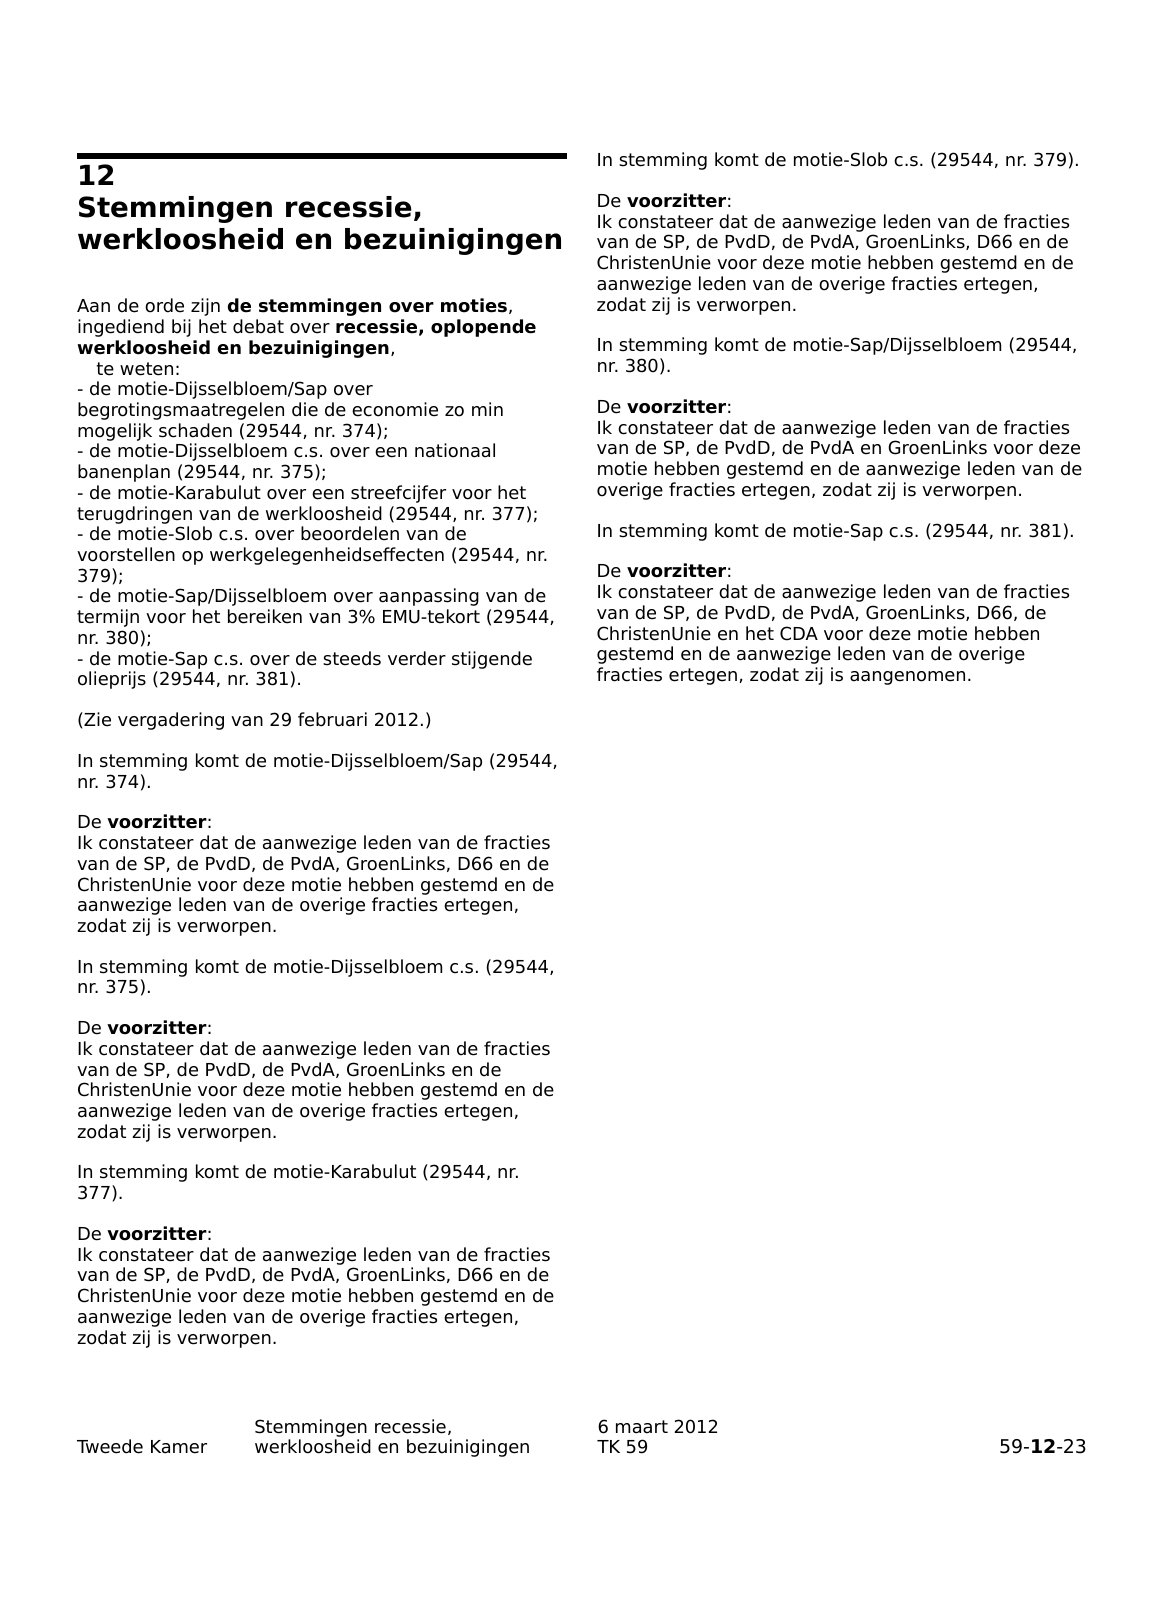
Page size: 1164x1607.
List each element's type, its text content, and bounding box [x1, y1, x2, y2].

text Ik constateer dat de aanwezige leden van de fracties van de SP, de PvdD, de PvdA, GroenLinks en de ChristenUnie voor deze motie hebben gestemd en de aanwezige leden van de overige fracties ertegen, zodat zij is verworpen. [77, 1039, 567, 1142]
title 12 Stemmingen recessie, werkloosheid en bezuinigingen [77, 159, 567, 256]
text In stemming komt de motie-Sap c.s. (29544, nr. 381). [596, 520, 1087, 541]
text te weten: [77, 358, 567, 379]
text De voorzitter: [77, 812, 567, 833]
text - de motie-Karabulut over een streefcijfer voor het terugdringen van de werkloosheid (29544, nr. 377); [77, 483, 567, 524]
text In stemming komt de motie-Dijsselbloem c.s. (29544, nr. 375). [77, 957, 567, 998]
text Aan de orde zijn de stemmingen over moties, ingediend bij het debat over recessie, oplopende werkloosheid en bezuinigingen, [77, 296, 567, 358]
text In stemming komt de motie-Slob c.s. (29544, nr. 379). [596, 150, 1087, 171]
text - de motie-Slob c.s. over beoordelen van de voorstellen op werkgelegenheidseffecten (29544, nr. 379); [77, 524, 567, 586]
text In stemming komt de motie-Dijsselbloem/Sap (29544, nr. 374). [77, 751, 567, 792]
text - de motie-Dijsselbloem c.s. over een nationaal banenplan (29544, nr. 375); [77, 441, 567, 483]
text De voorzitter: [596, 191, 1087, 212]
text De voorzitter: [596, 397, 1087, 417]
text De voorzitter: [77, 1018, 567, 1039]
text - de motie-Dijsselbloem/Sap over begrotingsmaatregelen die de economie zo min mogelijk schaden (29544, nr. 374); [77, 379, 567, 441]
text (Zie vergadering van 29 februari 2012.) [77, 710, 567, 731]
text De voorzitter: [596, 561, 1087, 582]
text - de motie-Sap c.s. over de steeds verder stijgende olieprijs (29544, nr. 381). [77, 648, 567, 690]
text De voorzitter: [77, 1224, 567, 1244]
text In stemming komt de motie-Sap/Dijsselbloem (29544, nr. 380). [596, 335, 1087, 377]
text Ik constateer dat de aanwezige leden van de fracties van de SP, de PvdD, de PvdA, GroenLinks, D66 en de ChristenUnie voor deze motie hebben gestemd en de aanwezige leden van de overige fracties ertegen, zodat zij is verworpen. [77, 1244, 567, 1348]
text In stemming komt de motie-Karabulut (29544, nr. 377). [77, 1162, 567, 1204]
text Ik constateer dat de aanwezige leden van de fracties van de SP, de PvdD, de PvdA en GroenLinks voor deze motie hebben gestemd en de aanwezige leden van de overige fracties ertegen, zodat zij is verworpen. [596, 417, 1087, 500]
text Ik constateer dat de aanwezige leden van de fracties van de SP, de PvdD, de PvdA, GroenLinks, D66 en de ChristenUnie voor deze motie hebben gestemd en de aanwezige leden van de overige fracties ertegen, zodat zij is verworpen. [77, 833, 567, 937]
text - de motie-Sap/Dijsselbloem over aanpassing van de termijn voor het bereiken van 3% EMU-tekort (29544, nr. 380); [77, 586, 567, 648]
text Ik constateer dat de aanwezige leden van de fracties van de SP, de PvdD, de PvdA, GroenLinks, D66, de ChristenUnie en het CDA voor deze motie hebben gestemd en de aanwezige leden van de overige fracties ertegen, zodat zij is aangenomen. [596, 582, 1087, 686]
text Ik constateer dat de aanwezige leden van de fracties van de SP, de PvdD, de PvdA, GroenLinks, D66 en de ChristenUnie voor deze motie hebben gestemd en de aanwezige leden van de overige fracties ertegen, zodat zij is verworpen. [596, 212, 1087, 315]
